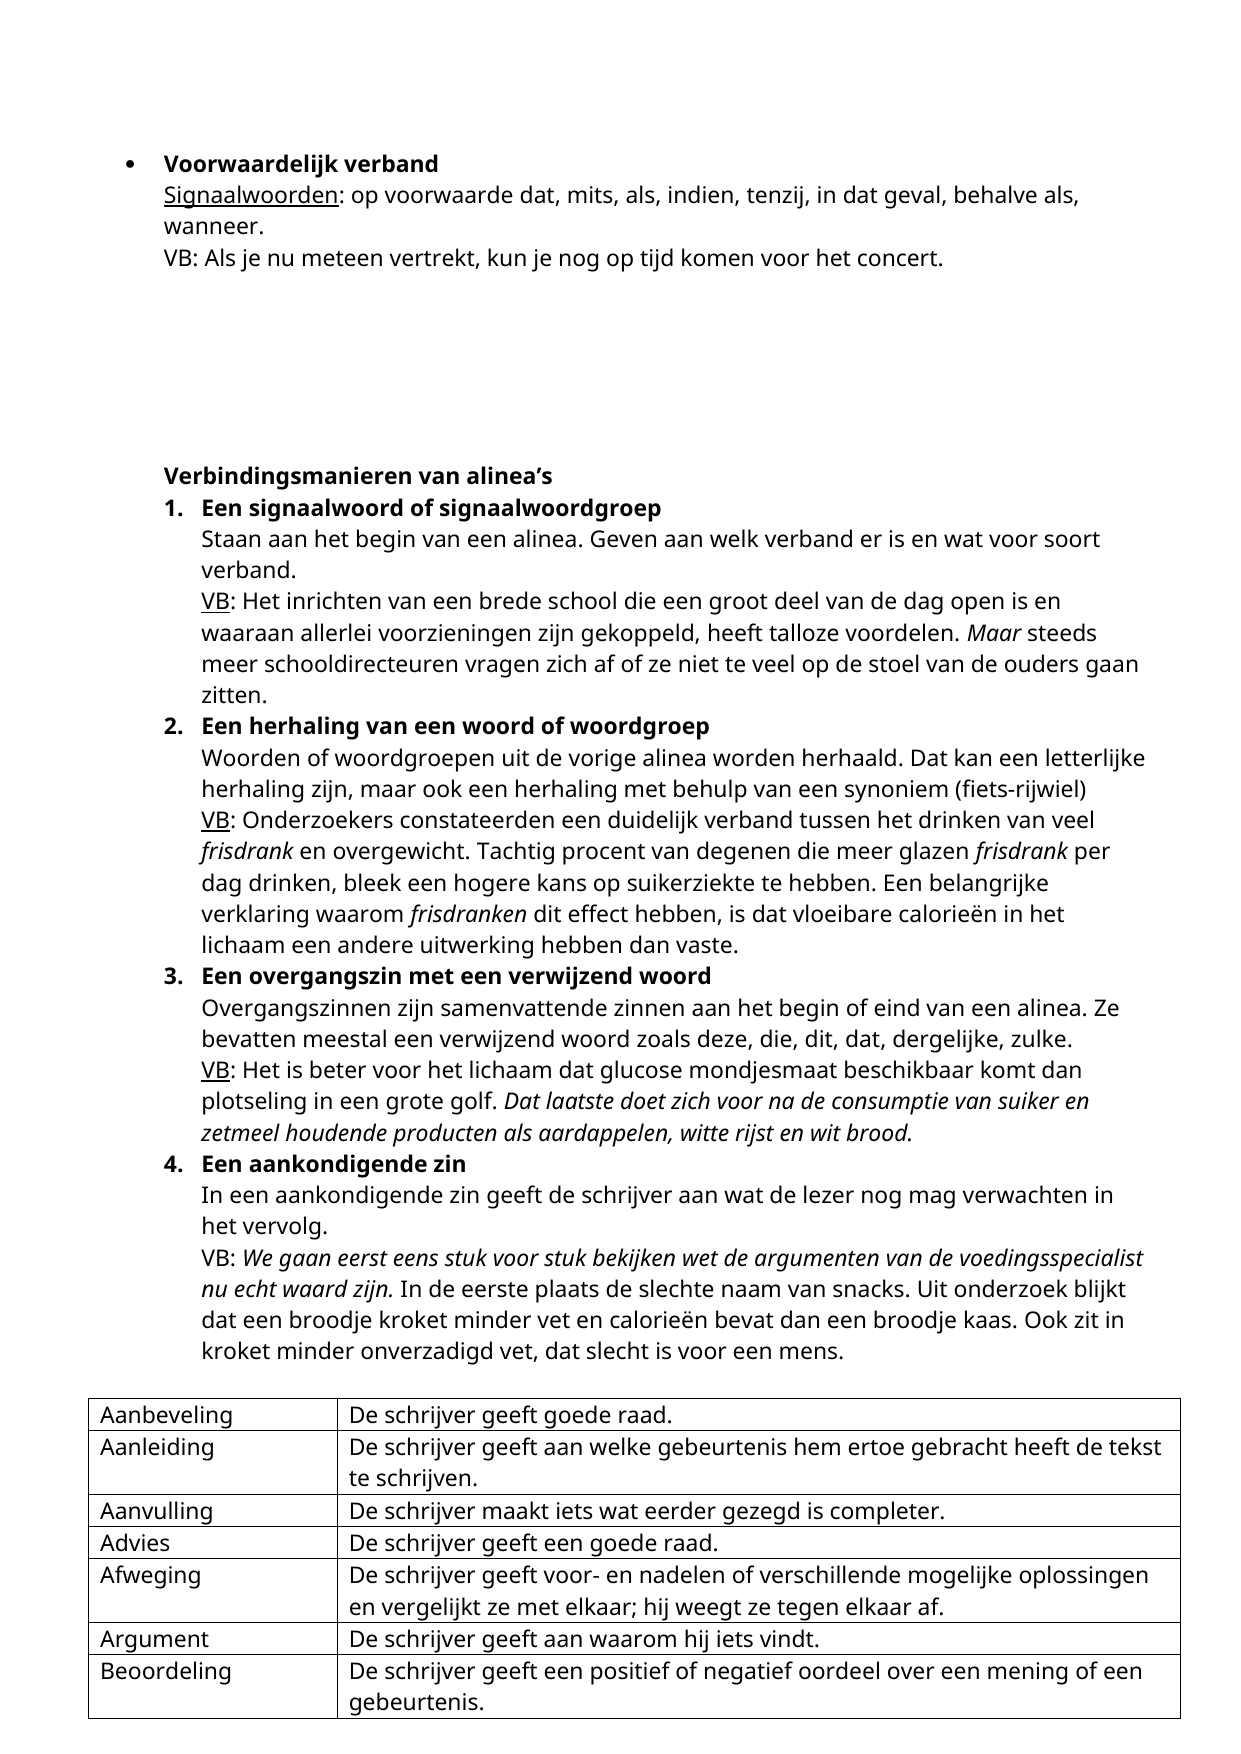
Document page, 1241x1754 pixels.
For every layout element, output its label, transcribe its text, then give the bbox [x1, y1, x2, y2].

text VB: Het is beter voor het lichaam dat glucose mondjesmaat beschikbaar komt dan plotseling in een grote golf. Dat laatste doet zich voor na de consumptie van suiker en zetmeel houdende producten als aardappelen, witte rijst en wit brood. [201, 1054, 1152, 1148]
table_cell Aanleiding [89, 1431, 337, 1493]
table_cell De schrijver geeft een positief of negatief oordeel over een mening of een gebeurtenis. [338, 1655, 1180, 1717]
table_cell Beoordeling [89, 1655, 337, 1717]
text VB: Onderzoekers constateerden een duidelijk verband tussen het drinken van veel frisdrank en overgewicht. Tachtig procent van degenen die meer glazen frisdrank per dag drinken, bleek een hogere kans op suikerziekte te hebben. Een belangrijke verklaring waarom frisdranken dit effect hebben, is dat vloeibare calorieën in het lichaam een andere uitwerking hebben dan vaste. [201, 804, 1152, 960]
table_header Aanbeveling [89, 1399, 337, 1430]
text Woorden of woordgroepen uit de vorige alinea worden herhaald. Dat kan een letterlijke herhaling zijn, maar ook een herhaling met behulp van een synoniem (fiets-rijwiel) [201, 741, 1152, 804]
table_cell Advies [89, 1527, 337, 1558]
table_header De schrijver geeft goede raad. [338, 1399, 1180, 1430]
text In een aankondigende zin geeft de schrijver aan wat de lezer nog mag verwachten in [201, 1179, 1152, 1210]
list Een signaalwoord of signaalwoordgroep [164, 491, 1152, 523]
text Signaalwoorden: op voorwaarde dat, mits, als, indien, tenzij, in dat geval, behalve als, wanneer. [164, 179, 1152, 241]
text VB: We gaan eerst eens stuk voor stuk bekijken wet de argumenten van de voedingsspecialist nu echt waard zijn. In de eerste plaats de slechte naam van snacks. Uit onderzoek blijkt dat een broodje kroket minder vet en calorieën bevat dan een broodje kaas. Ook zit in kroket minder onverzadigd vet, dat slecht is voor een mens. [201, 1241, 1152, 1366]
text VB: Als je nu meteen vertrekt, kun je nog op tijd komen voor het concert. [164, 241, 1152, 273]
text het vervolg. [201, 1210, 1152, 1241]
list Voorwaardelijk verband [126, 148, 1152, 179]
table_cell De schrijver geeft een goede raad. [338, 1527, 1180, 1558]
table_cell Afweging [89, 1559, 337, 1622]
text Overgangszinnen zijn samenvattende zinnen aan het begin of eind van een alinea. Ze bevatten meestal een verwijzend woord zoals deze, die, dit, dat, dergelijke, zulke. [201, 991, 1152, 1054]
text Staan aan het begin van een alinea. Geven aan welk verband er is en wat voor soort verband. [201, 523, 1152, 585]
text VB: Het inrichten van een brede school die een groot deel van de dag open is en waaraan allerlei voorzieningen zijn gekoppeld, heeft talloze voordelen. Maar steeds meer schooldirecteuren vragen zich af of ze niet te veel op de stoel van de ouders gaan zitten. [201, 585, 1152, 710]
table_cell De schrijver geeft aan welke gebeurtenis hem ertoe gebracht heeft de tekst te schrijven. [338, 1431, 1180, 1493]
table_cell De schrijver geeft aan waarom hij iets vindt. [338, 1623, 1180, 1654]
table_cell De schrijver maakt iets wat eerder gezegd is completer. [338, 1495, 1180, 1526]
table_cell Aanvulling [89, 1495, 337, 1526]
list Een aankondigende zin [164, 1148, 1152, 1179]
table_cell Argument [89, 1623, 337, 1654]
table_cell De schrijver geeft voor- en nadelen of verschillende mogelijke oplossingen en vergelijkt ze met elkaar; hij weegt ze tegen elkaar af. [338, 1559, 1180, 1622]
list Een herhaling van een woord of woordgroep [164, 710, 1152, 741]
list Een overgangszin met een verwijzend woord [164, 960, 1152, 991]
text Verbindingsmanieren van alinea’s [164, 460, 1152, 491]
